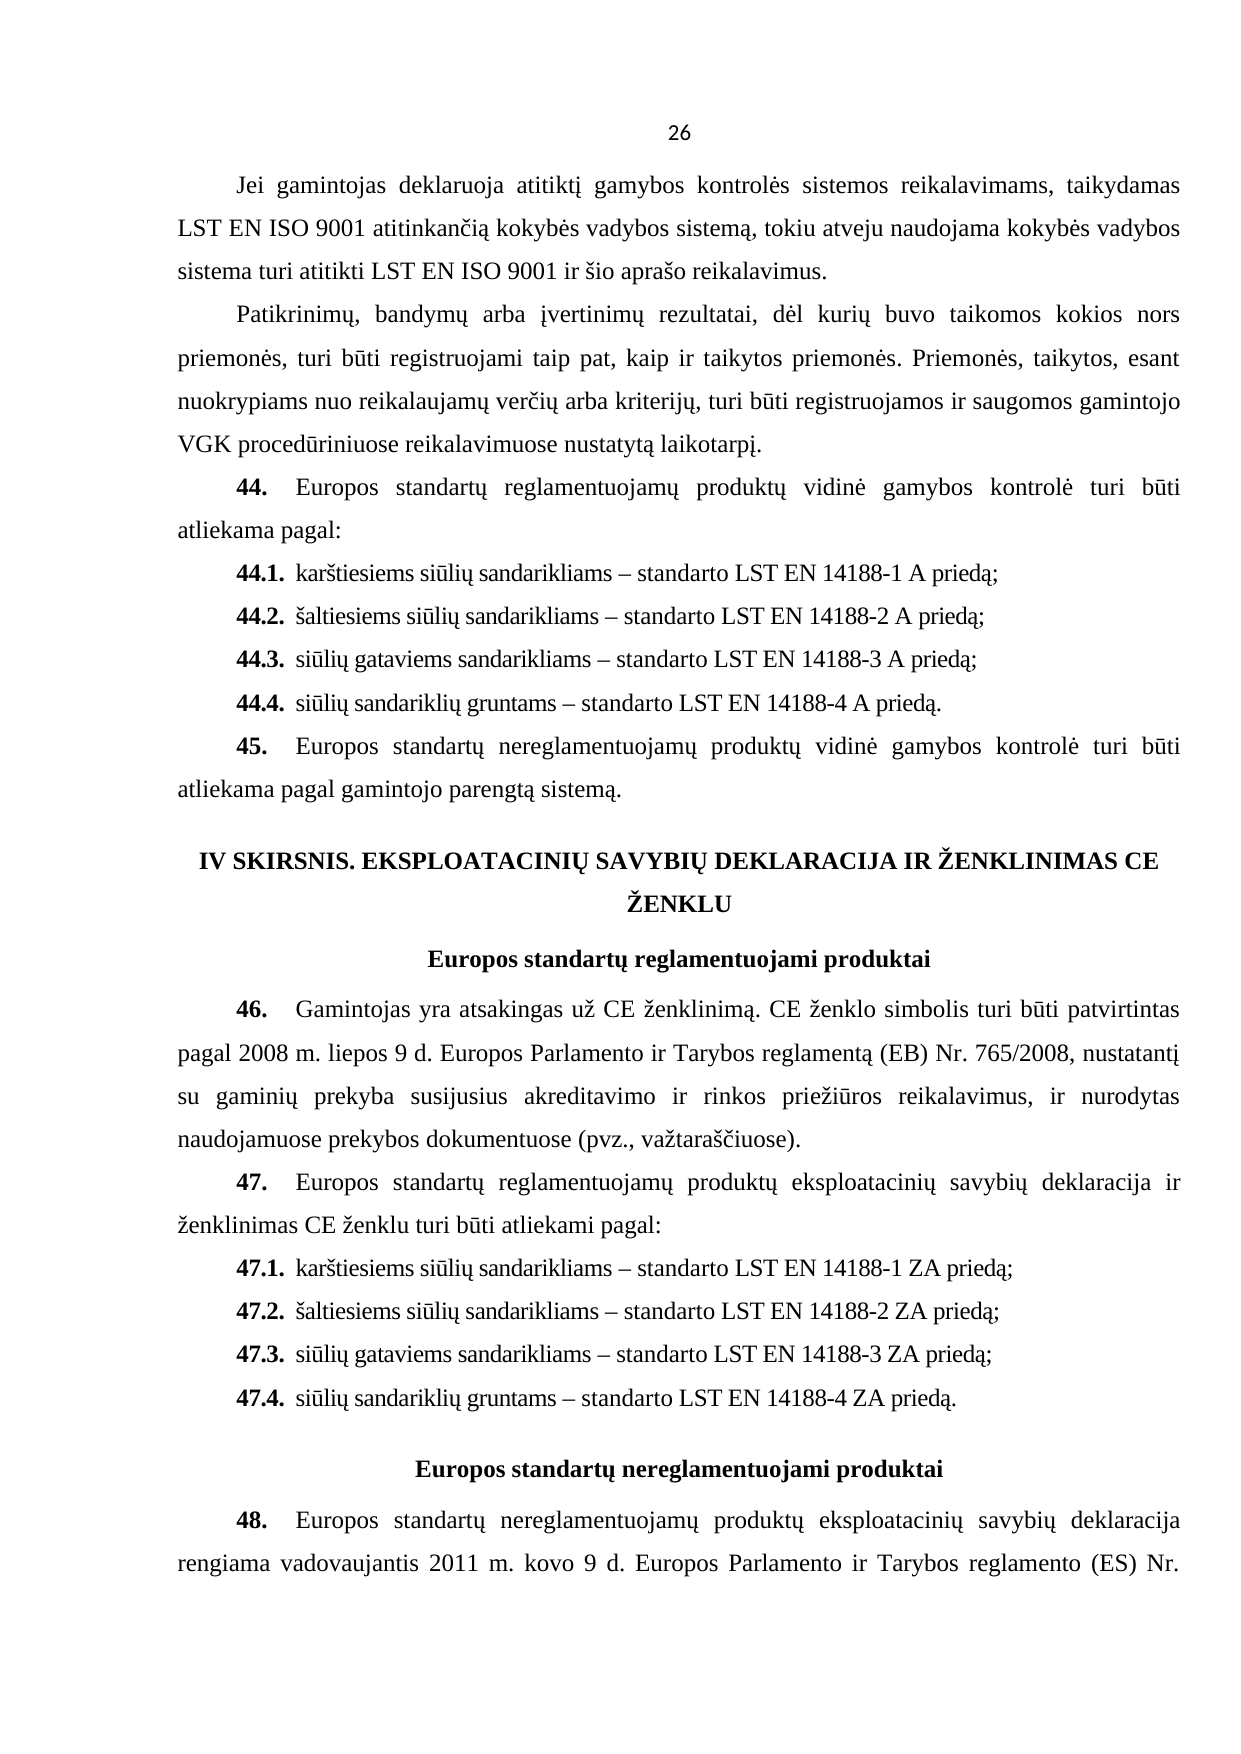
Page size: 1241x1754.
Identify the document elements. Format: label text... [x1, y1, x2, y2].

text 44.2. šaltiesiems siūlių sandarikliams – standarto LST EN 14188-2 A priedą; [177, 601, 1181, 630]
text 46. Gamintojas yra atsakingas už CE ženklinimą. CE ženklo simbolis turi būti patvirtintas pagal 2008 m. liepos 9 d. Europos Parlamento ir Tarybos reglamentą (EB) Nr. 765/2008, nustatantį su gaminių prekyba susijusius akreditavimo ir rinkos priežiūros reikalavimus, ir nurodytas naudojamuose prekybos dokumentuose (pvz., važtaraščiuose). [177, 994, 1181, 1153]
text 45. Europos standartų nereglamentuojamų produktų vidinė gamybos kontrolė turi būti atliekama pagal gamintojo parengtą sistemą. [177, 731, 1181, 803]
text 47.2. šaltiesiems siūlių sandarikliams – standarto LST EN 14188-2 ZA priedą; [177, 1296, 1181, 1325]
text 47. Europos standartų reglamentuojamų produktų eksploatacinių savybių deklaracija ir ženklinimas CE ženklu turi būti atliekami pagal: [177, 1167, 1181, 1239]
text 44. Europos standartų reglamentuojamų produktų vidinė gamybos kontrolė turi būti atliekama pagal: [177, 472, 1181, 544]
text 44.1. karštiesiems siūlių sandarikliams – standarto LST EN 14188-1 A priedą; [177, 558, 1181, 587]
text IV SKIRSNIS. EKSPLOATACINIŲ SAVYBIŲ DEKLARACIJA IR ŽENKLINIMAS CE ŽENKLU [177, 846, 1181, 918]
text 47.1. karštiesiems siūlių sandarikliams – standarto LST EN 14188-1 ZA priedą; [177, 1253, 1181, 1282]
text Europos standartų nereglamentuojami produktai [177, 1454, 1181, 1483]
text 48. Europos standartų nereglamentuojamų produktų eksploatacinių savybių deklaracija rengiama vadovaujantis 2011 m. kovo 9 d. Europos Parlamento ir Tarybos reglamento (ES) Nr. [177, 1505, 1181, 1577]
text Jei gamintojas deklaruoja atitiktį gamybos kontrolės sistemos reikalavimams, taikydamas LST EN ISO 9001 atitinkančią kokybės vadybos sistemą, tokiu atveju naudojama kokybės vadybos sistema turi atitikti LST EN ISO 9001 ir šio aprašo reikalavimus. [177, 170, 1181, 285]
text 44.3. siūlių gataviems sandarikliams – standarto LST EN 14188-3 A priedą; [177, 644, 1181, 673]
text 44.4. siūlių sandariklių gruntams – standarto LST EN 14188-4 A priedą. [177, 688, 1181, 716]
text 47.4. siūlių sandariklių gruntams – standarto LST EN 14188-4 ZA priedą. [177, 1383, 1181, 1411]
text Patikrinimų, bandymų arba įvertinimų rezultatai, dėl kurių buvo taikomos kokios nors priemonės, turi būti registruojami taip pat, kaip ir taikytos priemonės. Priemonės, taikytos, esant nuokrypiams nuo reikalaujamų verčių arba kriterijų, turi būti registruojamos ir saugomos gamintojo VGK procedūriniuose reikalavimuose nustatytą laikotarpį. [177, 299, 1181, 458]
text 47.3. siūlių gataviems sandarikliams – standarto LST EN 14188-3 ZA priedą; [177, 1339, 1181, 1368]
text Europos standartų reglamentuojami produktai [177, 944, 1181, 973]
